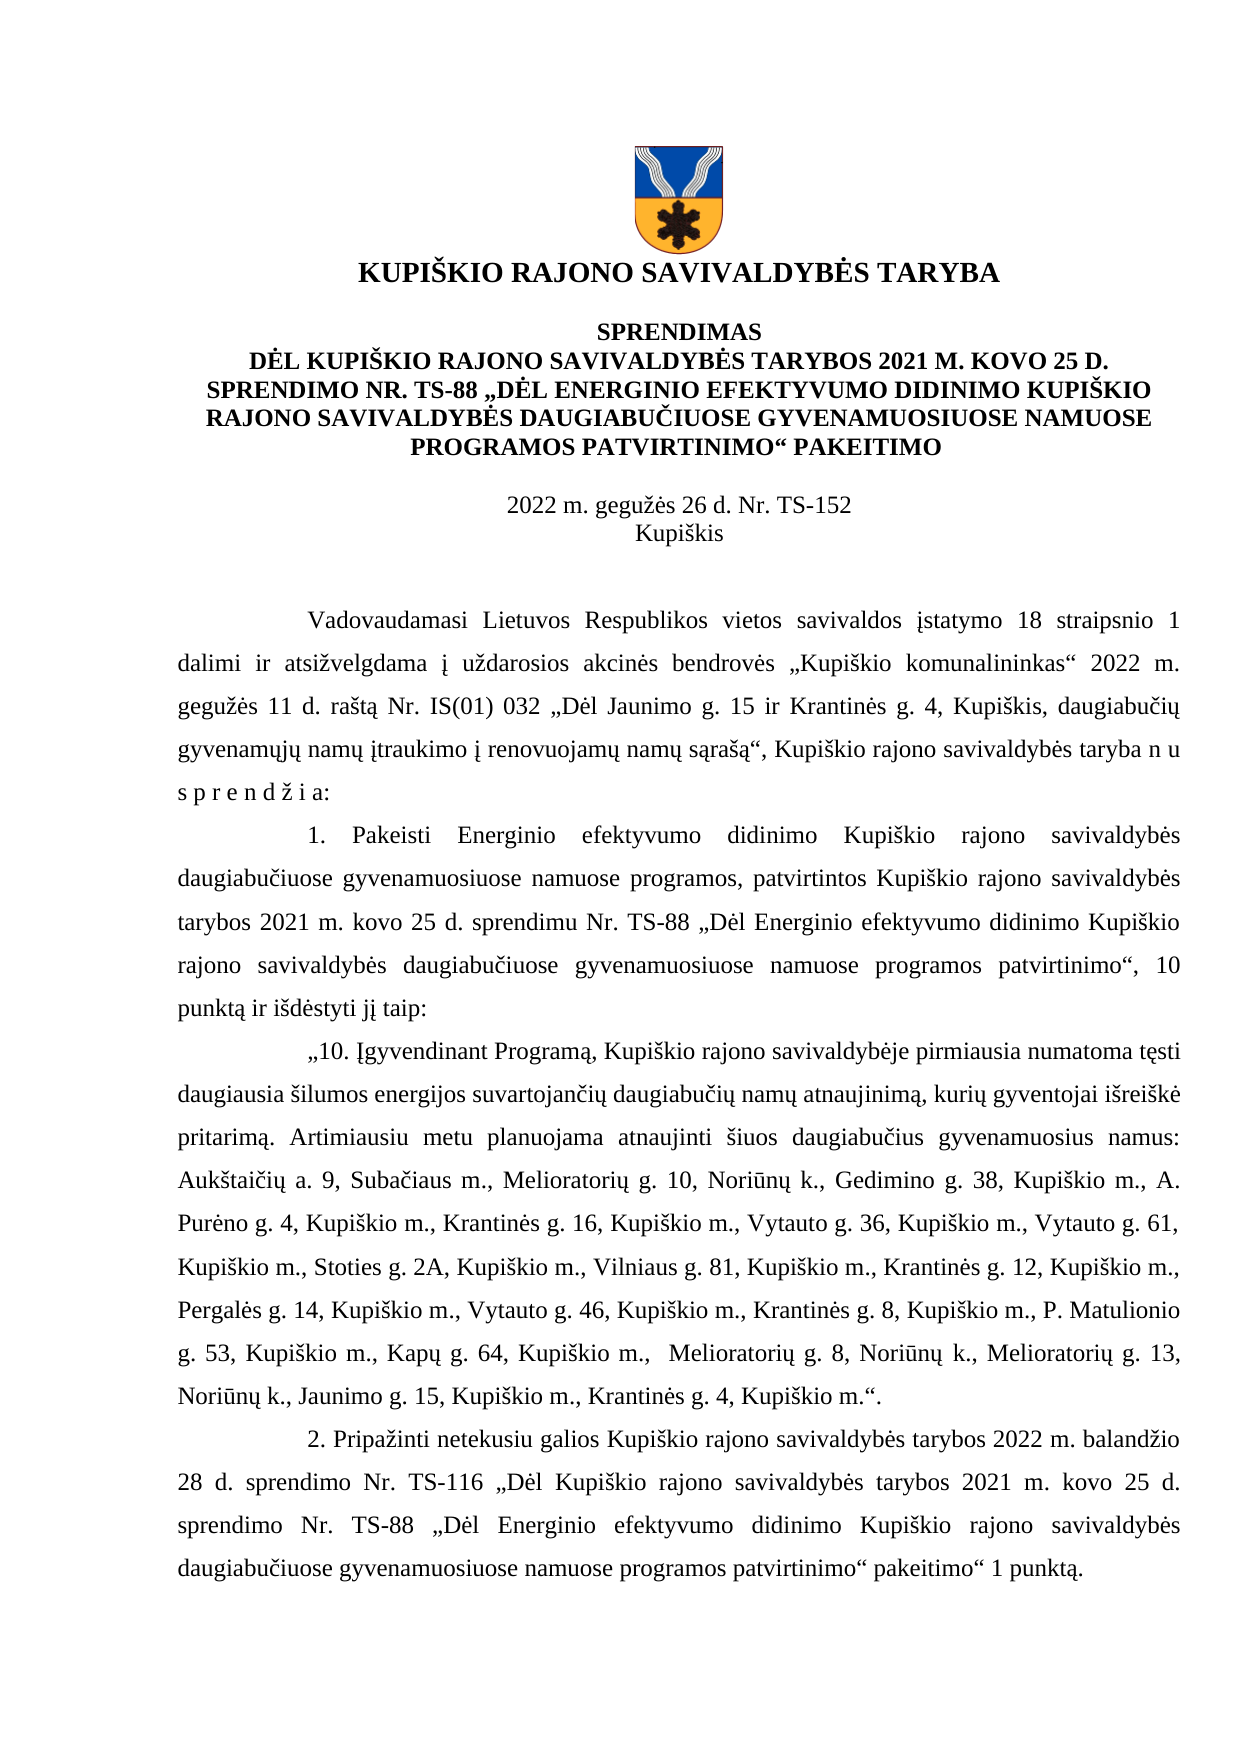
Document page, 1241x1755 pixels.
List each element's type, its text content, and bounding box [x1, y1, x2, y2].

text 2. Pripažinti netekusiu galios Kupiškio rajono savivaldybės tarybos 2022 m. balandžio 28 d. sprendimo Nr. TS-116 „Dėl Kupiškio rajono savivaldybės tarybos 2021 m. kovo 25 d. sprendimo Nr. TS-88 „Dėl Energinio efektyvumo didinimo Kupiškio rajono savivaldybės daugiabučiuose gyvenamuosiuose namuose programos patvirtinimo“ pakeitimo“ 1 punktą. [177, 1424, 1181, 1582]
text Vadovaudamasi Lietuvos Respublikos vietos savivaldos įstatymo 18 straipsnio 1 dalimi ir atsižvelgdama į uždarosios akcinės bendrovės „Kupiškio komunalininkas“ 2022 m. gegužės 11 d. raštą Nr. IS(01) 032 „Dėl Jaunimo g. 15 ir Krantinės g. 4, Kupiškis, daugiabučių gyvenamųjų namų įtraukimo į renovuojamų namų sąrašą“, Kupiškio rajono savivaldybės taryba n u s p r e n d ž i a: [177, 605, 1181, 806]
text 2022 m. gegužės 26 d. Nr. TS-152 [177, 490, 1181, 518]
text KUPIŠKIO RAJONO SAVIVALDYBĖS TARYBA [177, 255, 1181, 288]
text Kupiškis [177, 518, 1181, 547]
text SPRENDIMAS [177, 317, 1181, 346]
text DĖL KUPIŠKIO RAJONO SAVIVALDYBĖS TARYBOS 2021 M. KOVO 25 D. SPRENDIMO NR. TS-88 „DĖL ENERGINIO EFEKTYVUMO DIDINIMO KUPIŠKIO RAJONO SAVIVALDYBĖS DAUGIABUČIUOSE GYVENAMUOSIUOSE NAMUOSE PROGRAMOS PATVIRTINIMO“ PAKEITIMO [177, 346, 1181, 461]
text „10. Įgyvendinant Programą, Kupiškio rajono savivaldybėje pirmiausia numatoma tęsti daugiausia šilumos energijos suvartojančių daugiabučių namų atnaujinimą, kurių gyventojai išreiškė pritarimą. Artimiausiu metu planuojama atnaujinti šiuos daugiabučius gyvenamuosius namus: Aukštaičių a. 9, Subačiaus m., Melioratorių g. 10, Noriūnų k., Gedimino g. 38, Kupiškio m., A. Purėno g. 4, Kupiškio m., Krantinės g. 16, Kupiškio m., Vytauto g. 36, Kupiškio m., Vytauto g. 61, Kupiškio m., Stoties g. 2A, Kupiškio m., Vilniaus g. 81, Kupiškio m., Krantinės g. 12, Kupiškio m., Pergalės g. 14, Kupiškio m., Vytauto g. 46, Kupiškio m., Krantinės g. 8, Kupiškio m., P. Matulionio g. 53, Kupiškio m., Kapų g. 64, Kupiškio m., Melioratorių g. 8, Noriūnų k., Melioratorių g. 13, Noriūnų k., Jaunimo g. 15, Kupiškio m., Krantinės g. 4, Kupiškio m.“. [177, 1036, 1181, 1410]
text 1. Pakeisti Energinio efektyvumo didinimo Kupiškio rajono savivaldybės daugiabučiuose gyvenamuosiuose namuose programos, patvirtintos Kupiškio rajono savivaldybės tarybos 2021 m. kovo 25 d. sprendimu Nr. TS-88 „Dėl Energinio efektyvumo didinimo Kupiškio rajono savivaldybės daugiabučiuose gyvenamuosiuose namuose programos patvirtinimo“, 10 punktą ir išdėstyti jį taip: [177, 820, 1181, 1022]
